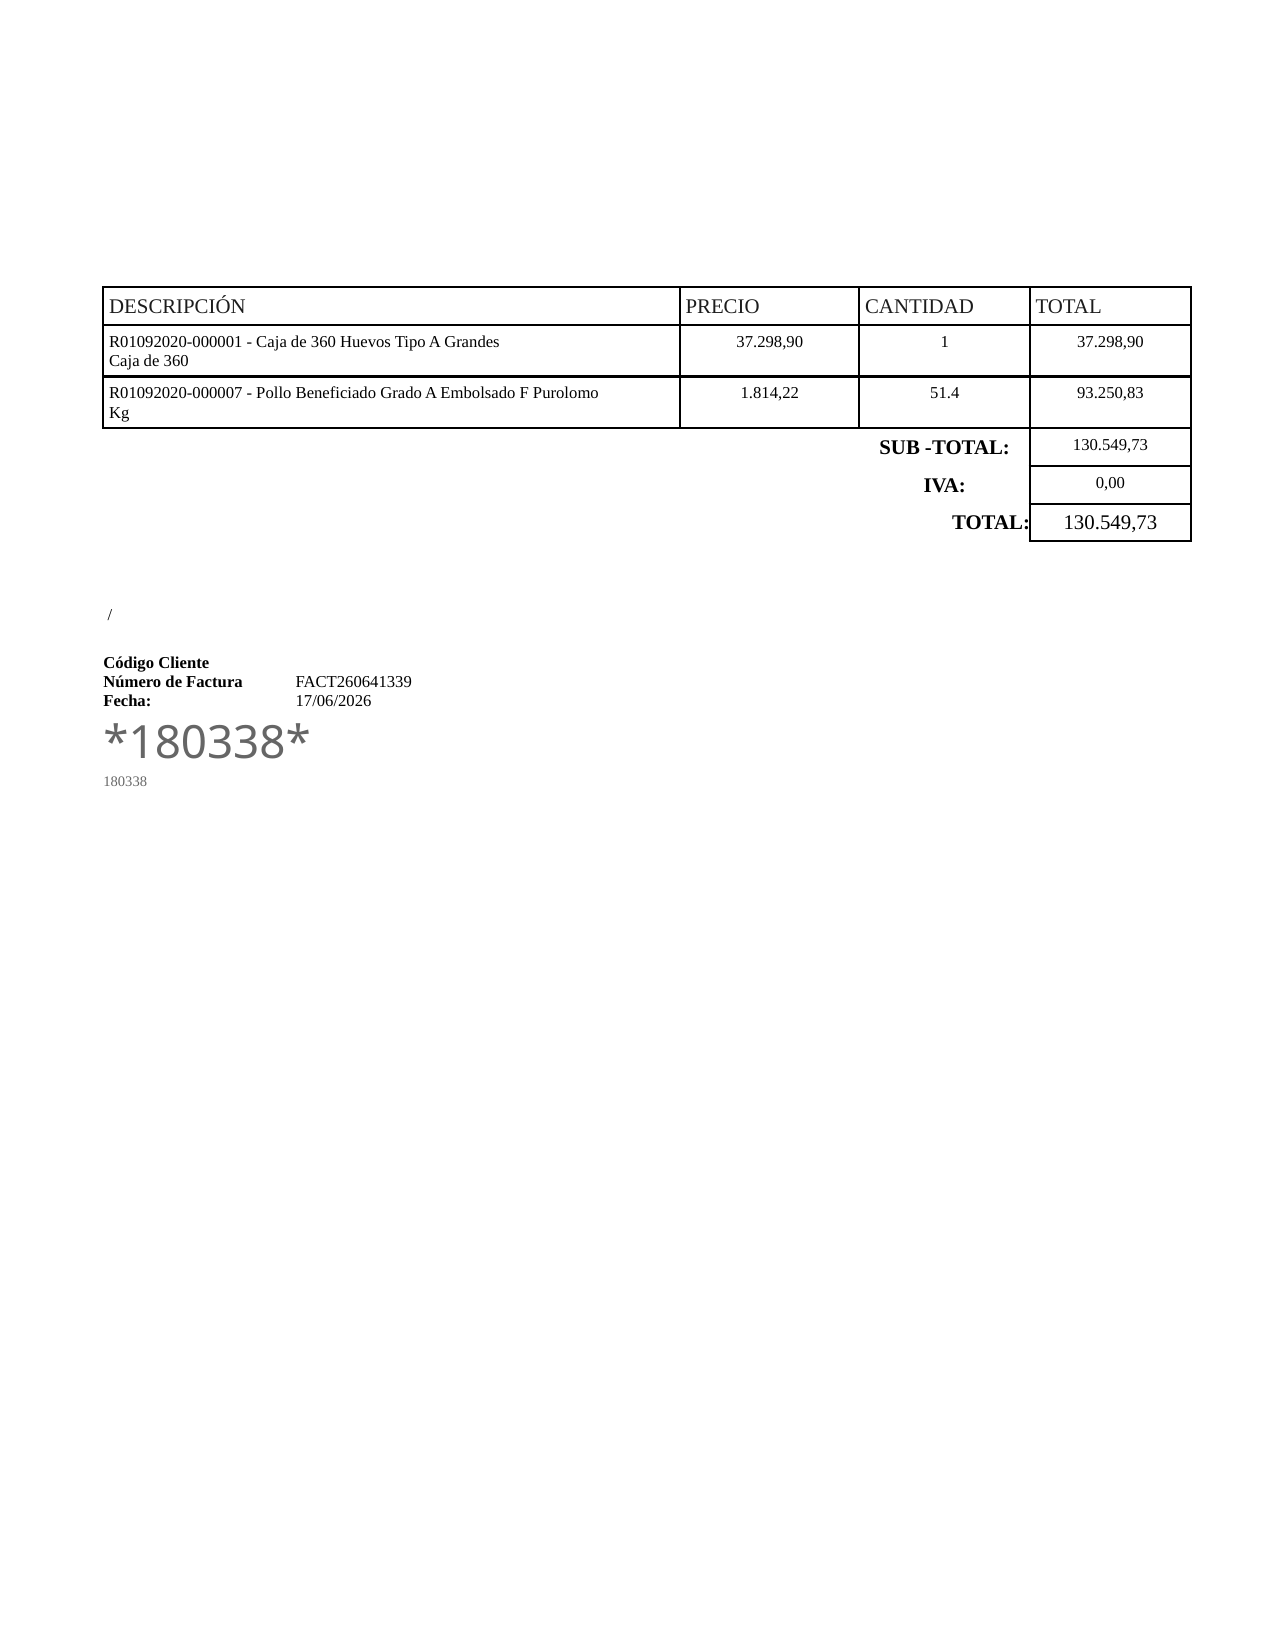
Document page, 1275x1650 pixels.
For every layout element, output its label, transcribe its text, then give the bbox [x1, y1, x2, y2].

text 180338 [103, 772, 1137, 789]
table_cell R01092020-000007 - Pollo Beneficiado Grado A Embolsado F Purolomo Kg [104, 378, 679, 427]
table_cell 51.4 [860, 378, 1029, 427]
table_header [103, 542, 858, 566]
table_header TOTAL [1031, 288, 1190, 323]
table_cell R01092020-000001 - Caja de 360 Huevos Tipo A Grandes Caja de 360 [104, 326, 679, 375]
table_header Código Cliente [103, 653, 295, 672]
table_cell 37.298,90 [681, 326, 858, 375]
table_cell 1 [860, 326, 1029, 375]
table_cell 1.814,22 [681, 378, 858, 427]
table_cell SUB -TOTAL: [859, 429, 1029, 465]
table_cell [103, 429, 859, 540]
table_header DESCRIPCIÓN [104, 288, 679, 323]
table_cell 37.298,90 [1031, 326, 1190, 375]
table_cell 130.549,73 [1031, 429, 1190, 465]
table_cell TOTAL: [859, 503, 1029, 540]
table_cell IVA: [859, 465, 1029, 502]
table_header CANTIDAD [860, 288, 1029, 323]
table_cell 93.250,83 [1031, 378, 1190, 427]
table_cell 0,00 [1031, 467, 1190, 502]
table_cell [103, 585, 858, 604]
table_cell Número de Factura [103, 672, 295, 691]
table_cell FACT260641339 [295, 672, 517, 691]
table_cell 130.549,73 [1031, 505, 1190, 540]
text *180338* [103, 710, 1137, 772]
table_cell 17/06/2026 [295, 691, 517, 710]
table_cell / [103, 605, 858, 624]
table_header [295, 653, 517, 672]
table_header PRECIO [681, 288, 858, 323]
table_cell Fecha: [103, 691, 295, 710]
table_cell [103, 566, 858, 585]
